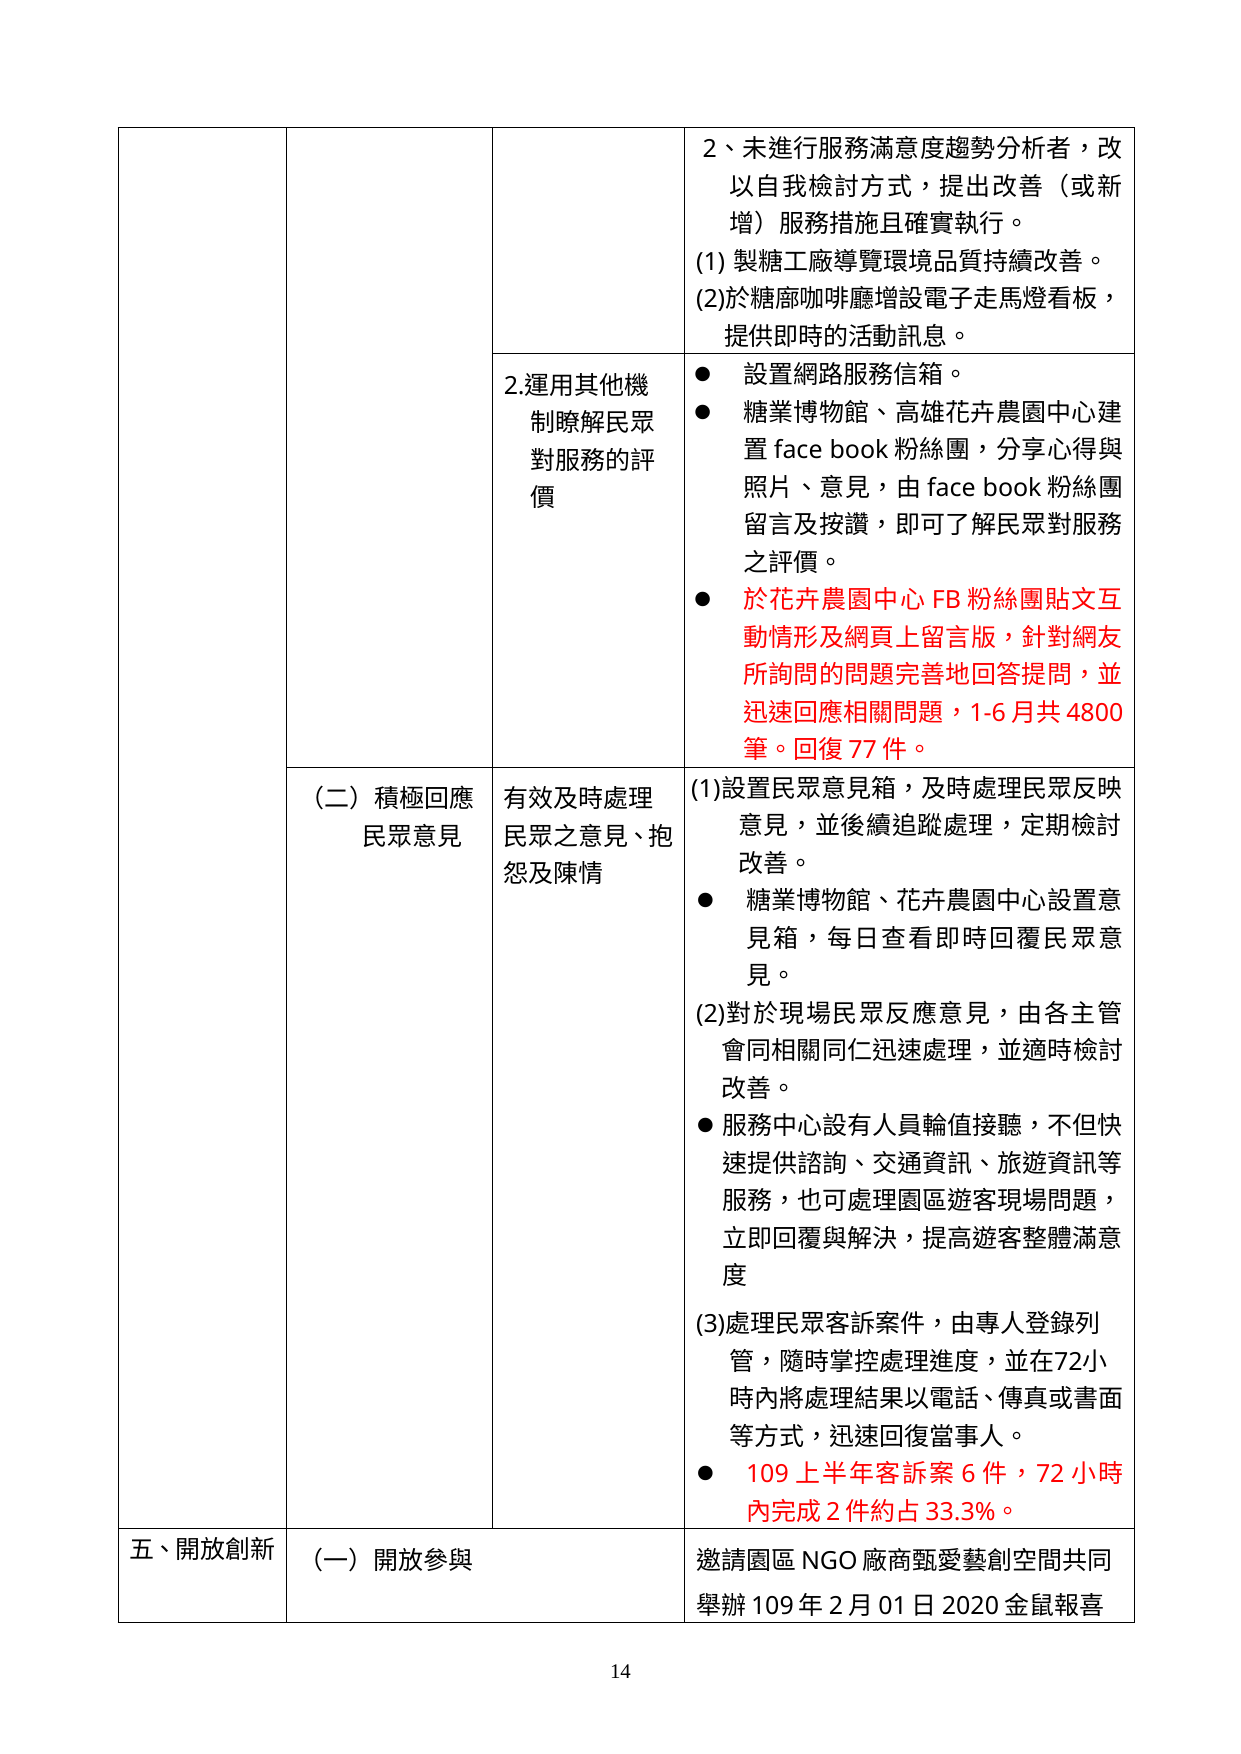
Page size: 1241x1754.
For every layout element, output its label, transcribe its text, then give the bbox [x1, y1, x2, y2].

table_cell (1)設置民眾意見箱，及時處理民眾反映意見，並後續追蹤處理，定期檢討改善。 糖業博物館、花卉農園中心設置意見箱，每日查看即時回覆民眾意見。 (2)對於現場民眾反應意見，由各主管會同相關同仁迅速處理，並適時檢討改善。 服務中心設有人員輪值接聽，不但快速提供諮詢、交通資訊、旅遊資訊等服務，也可處理園區遊客現場問題，立即回覆與解決，提高遊客整體滿意度 (3)處理民眾客訴案件，由專人登錄列管，隨時掌控處理進度，並在72小時內將處理結果以電話、傳真或書面等方式，迅速回復當事人。 109上半年客訴案6件，72小時內完成2件約占33.3%。 [685, 768, 1134, 1528]
table_cell 邀請園區NGO廠商甄愛藝創空間共同舉辦109年2月01日2020金鼠報喜 [685, 1529, 1134, 1622]
table_cell 有效及時處理民眾之意見、抱怨及陳情 [493, 768, 684, 1528]
table_cell （二）積極回應民眾意見 [287, 768, 492, 1528]
table_cell 2.運用其他機制瞭解民眾對服務的評價 [493, 354, 684, 767]
table_cell 2、未進行服務滿意度趨勢分析者，改以自我檢討方式，提出改善（或新增）服務措施且確實執行。 製糖工廠導覽環境品質持續改善。 (2)於糖廍咖啡廳增設電子走馬燈看板，提供即時的活動訊息。 [685, 128, 1134, 353]
table_cell [287, 128, 492, 767]
table_cell [119, 128, 286, 1528]
table_cell 設置網路服務信箱。 糖業博物館、高雄花卉農園中心建置face book粉絲團，分享心得與照片、意見，由face book粉絲團留言及按讚，即可了解民眾對服務之評價。 於花卉農園中心FB粉絲團貼文互動情形及網頁上留言版，針對網友所詢問的問題完善地回答提問，並迅速回應相關問題，1-6月共4800筆。回復77件。 [685, 354, 1134, 767]
table_cell 五、開放創新 [119, 1529, 286, 1622]
table_cell （一）開放參與 [287, 1529, 684, 1622]
table_cell [493, 128, 684, 353]
